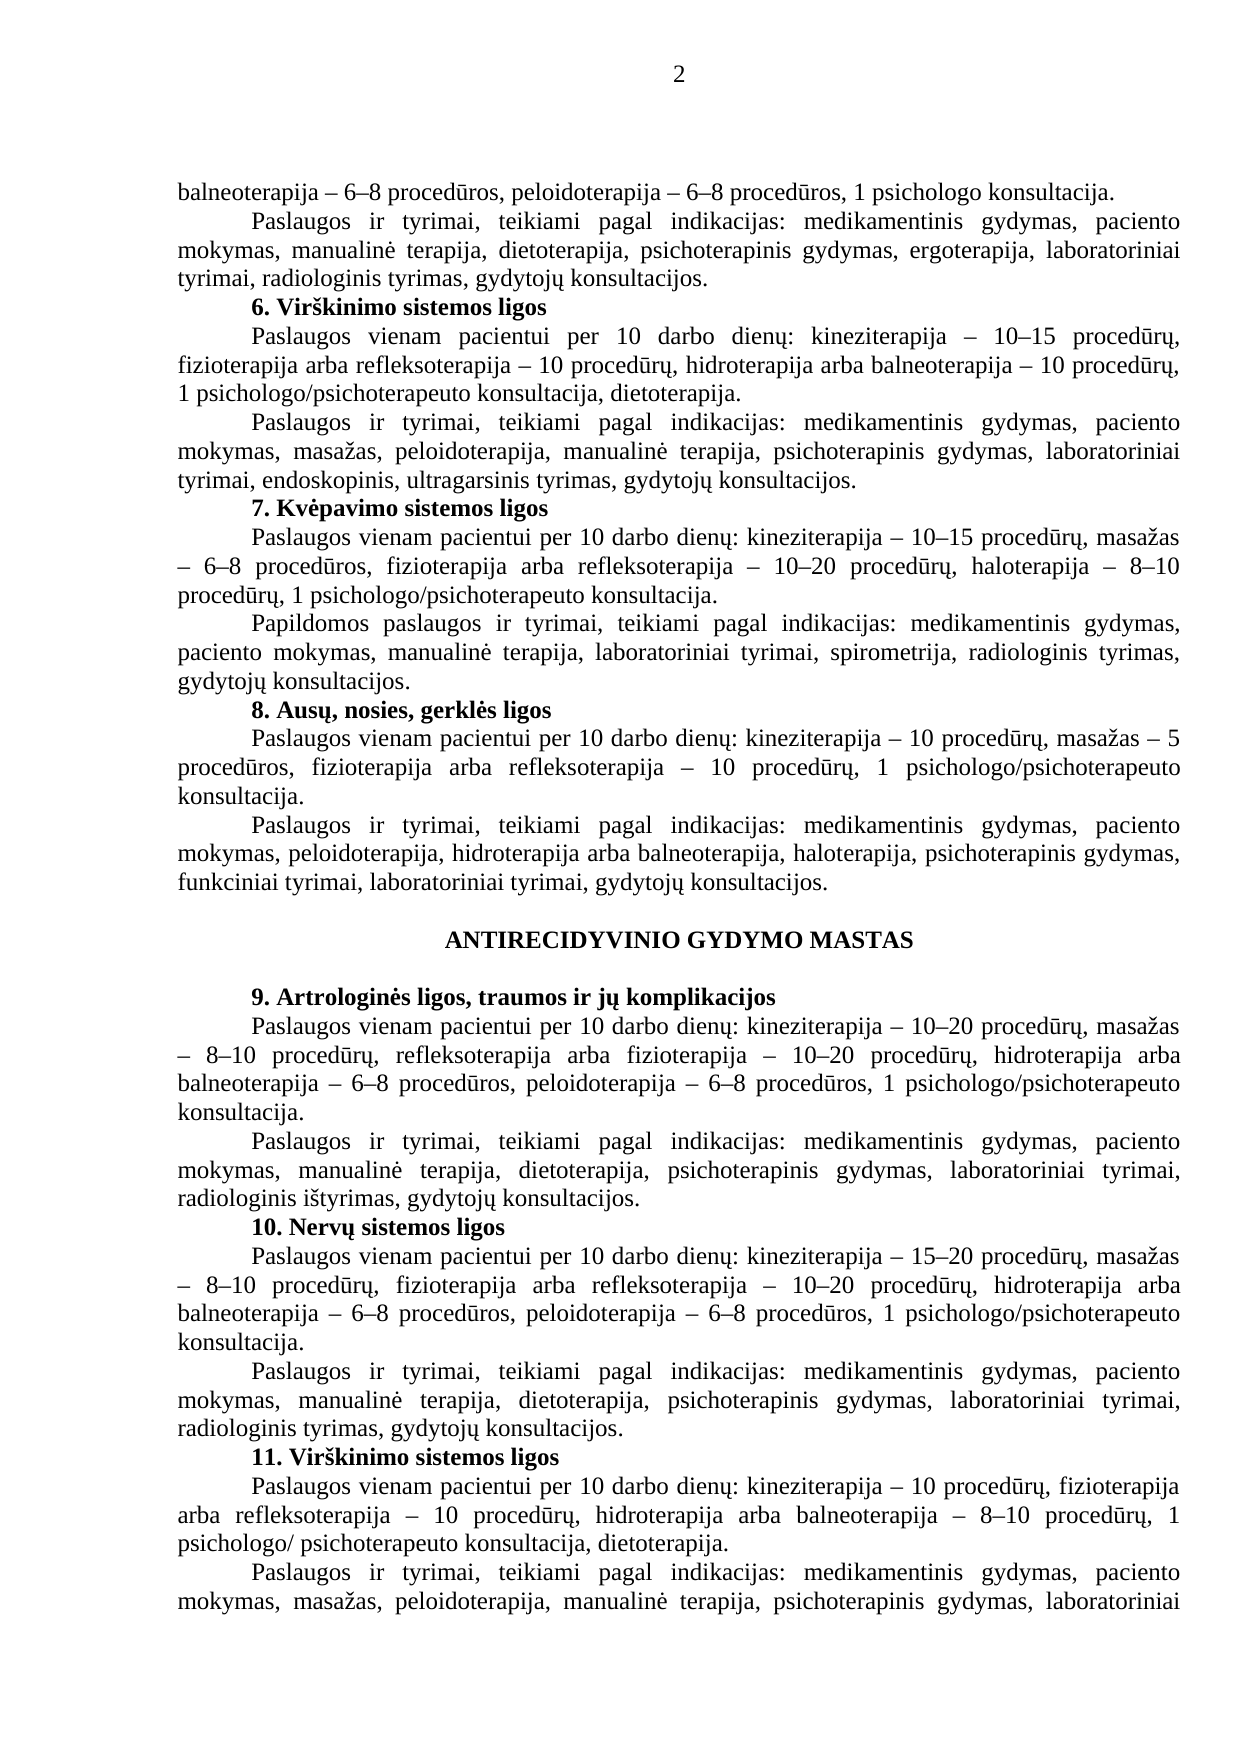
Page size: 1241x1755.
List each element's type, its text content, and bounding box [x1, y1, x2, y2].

text Paslaugos vienam pacientui per 10 darbo dienų: kineziterapija – 10–15 procedūrų, masažas – 6–8 procedūros, fizioterapija arba refleksoterapija – 10–20 procedūrų, haloterapija – 8–10 procedūrų, 1 psichologo/psichoterapeuto konsultacija. [177, 522, 1181, 608]
text Paslaugos vienam pacientui per 10 darbo dienų: kineziterapija – 10 procedūrų, masažas – 5 procedūros, fizioterapija arba refleksoterapija – 10 procedūrų, 1 psichologo/psichoterapeuto konsultacija. [177, 723, 1181, 810]
text Paslaugos vienam pacientui per 10 darbo dienų: kineziterapija – 10–15 procedūrų, fizioterapija arba refleksoterapija – 10 procedūrų, hidroterapija arba balneoterapija – 10 procedūrų, 1 psichologo/psichoterapeuto konsultacija, dietoterapija. [177, 321, 1181, 407]
text Paslaugos vienam pacientui per 10 darbo dienų: kineziterapija – 15–20 procedūrų, masažas – 8–10 procedūrų, fizioterapija arba refleksoterapija – 10–20 procedūrų, hidroterapija arba balneoterapija – 6–8 procedūros, peloidoterapija – 6–8 procedūros, 1 psichologo/psichoterapeuto konsultacija. [177, 1241, 1181, 1356]
text 11. Virškinimo sistemos ligos [177, 1442, 1181, 1471]
text 10. Nervų sistemos ligos [177, 1212, 1181, 1241]
text balneoterapija – 6–8 procedūros, peloidoterapija – 6–8 procedūros, 1 psichologo konsultacija. [177, 177, 1181, 206]
text Paslaugos ir tyrimai, teikiami pagal indikacijas: medikamentinis gydymas, paciento mokymas, manualinė terapija, dietoterapija, psichoterapinis gydymas, laboratoriniai tyrimai, radiologinis ištyrimas, gydytojų konsultacijos. [177, 1126, 1181, 1212]
text 6. Virškinimo sistemos ligos [177, 292, 1181, 321]
text Paslaugos ir tyrimai, teikiami pagal indikacijas: medikamentinis gydymas, paciento mokymas, peloidoterapija, hidroterapija arba balneoterapija, haloterapija, psichoterapinis gydymas, funkciniai tyrimai, laboratoriniai tyrimai, gydytojų konsultacijos. [177, 810, 1181, 896]
text 8. Ausų, nosies, gerklės ligos [177, 695, 1181, 723]
text Paslaugos ir tyrimai, teikiami pagal indikacijas: medikamentinis gydymas, paciento mokymas, manualinė terapija, dietoterapija, psichoterapinis gydymas, laboratoriniai tyrimai, radiologinis tyrimas, gydytojų konsultacijos. [177, 1356, 1181, 1442]
text Paslaugos ir tyrimai, teikiami pagal indikacijas: medikamentinis gydymas, paciento mokymas, manualinė terapija, dietoterapija, psichoterapinis gydymas, ergoterapija, laboratoriniai tyrimai, radiologinis tyrimas, gydytojų konsultacijos. [177, 206, 1181, 292]
text Papildomos paslaugos ir tyrimai, teikiami pagal indikacijas: medikamentinis gydymas, paciento mokymas, manualinė terapija, laboratoriniai tyrimai, spirometrija, radiologinis tyrimas, gydytojų konsultacijos. [177, 608, 1181, 695]
text 9. Artrologinės ligos, traumos ir jų komplikacijos [177, 982, 1181, 1011]
text Paslaugos ir tyrimai, teikiami pagal indikacijas: medikamentinis gydymas, paciento mokymas, masažas, peloidoterapija, manualinė terapija, psichoterapinis gydymas, laboratoriniai [177, 1557, 1181, 1615]
text Paslaugos vienam pacientui per 10 darbo dienų: kineziterapija – 10 procedūrų, fizioterapija arba refleksoterapija – 10 procedūrų, hidroterapija arba balneoterapija – 8–10 procedūrų, 1 psichologo/ psichoterapeuto konsultacija, dietoterapija. [177, 1471, 1181, 1557]
text ANTIRECIDYVINIO GYDYMO MASTAS [177, 925, 1181, 953]
text 7. Kvėpavimo sistemos ligos [177, 493, 1181, 522]
text Paslaugos ir tyrimai, teikiami pagal indikacijas: medikamentinis gydymas, paciento mokymas, masažas, peloidoterapija, manualinė terapija, psichoterapinis gydymas, laboratoriniai tyrimai, endoskopinis, ultragarsinis tyrimas, gydytojų konsultacijos. [177, 407, 1181, 493]
text Paslaugos vienam pacientui per 10 darbo dienų: kineziterapija – 10–20 procedūrų, masažas – 8–10 procedūrų, refleksoterapija arba fizioterapija – 10–20 procedūrų, hidroterapija arba balneoterapija – 6–8 procedūros, peloidoterapija – 6–8 procedūros, 1 psichologo/psichoterapeuto konsultacija. [177, 1011, 1181, 1126]
